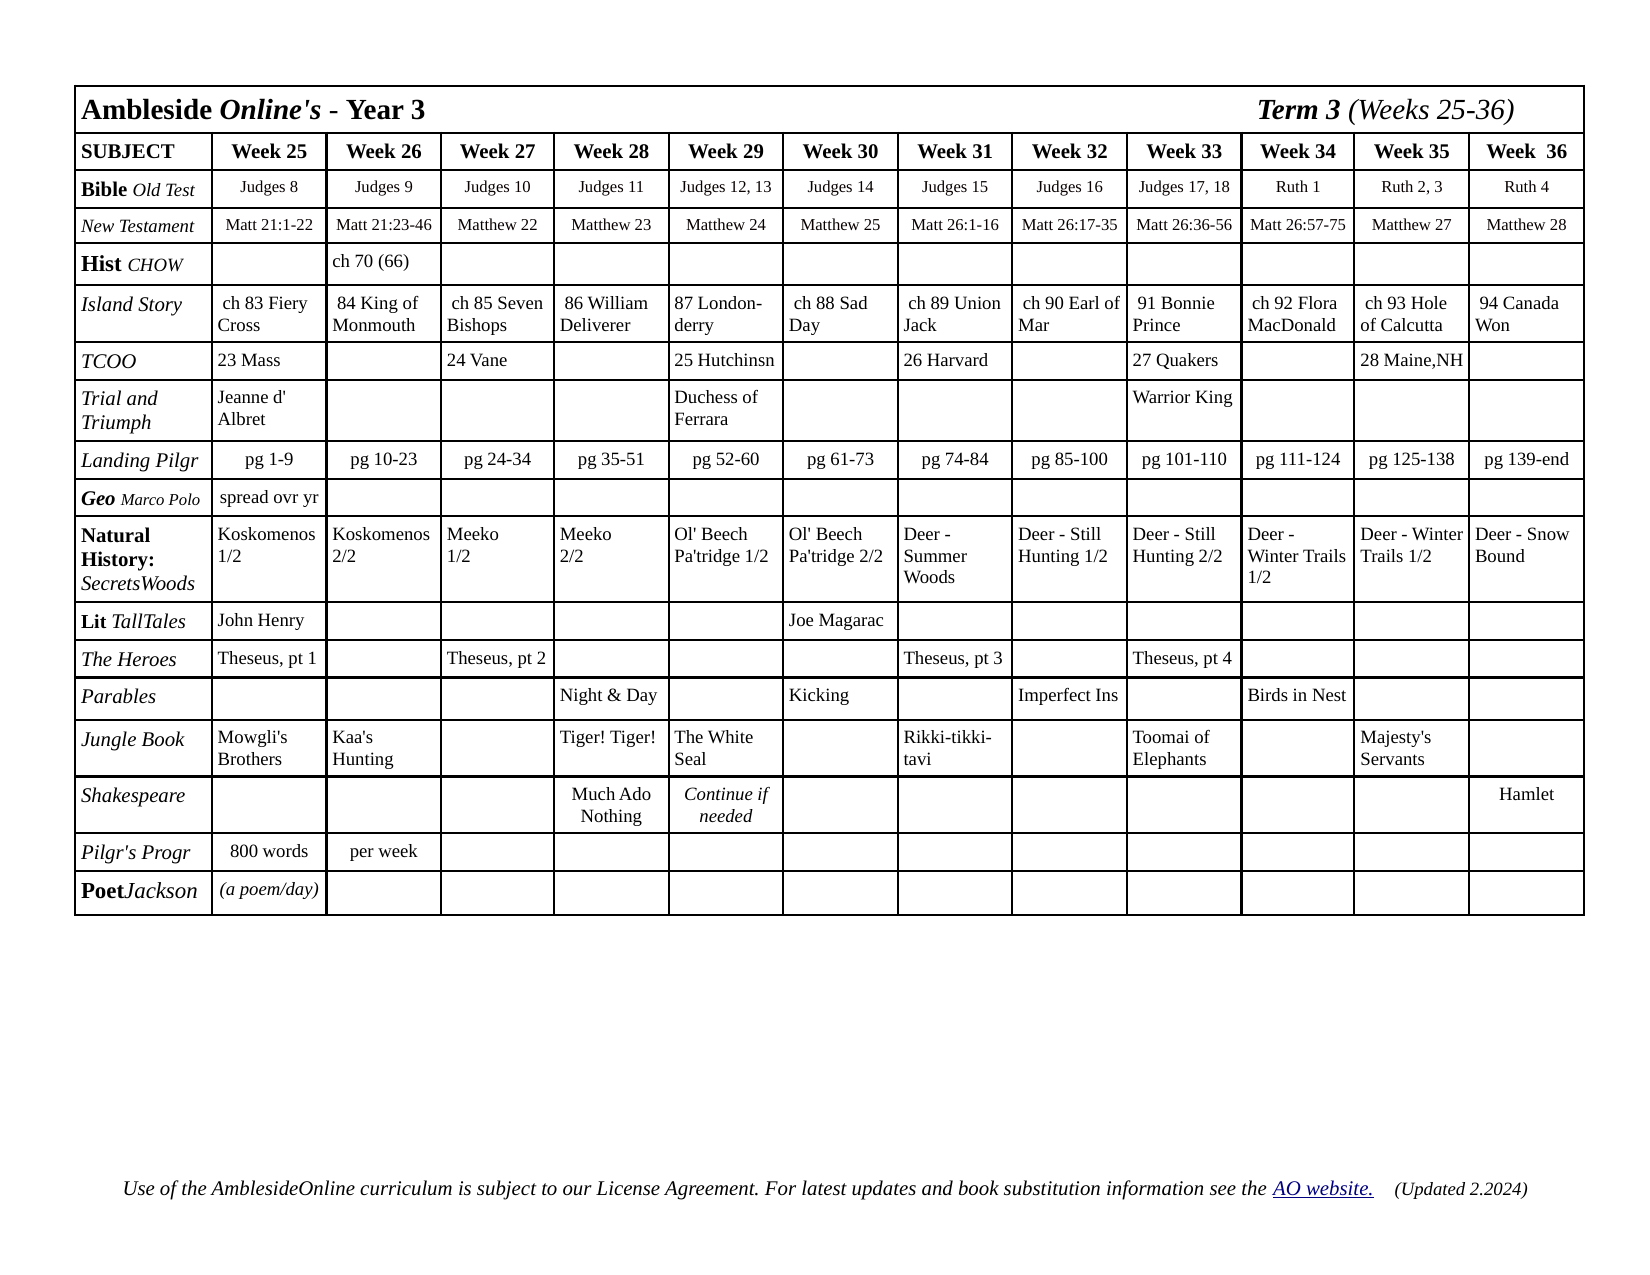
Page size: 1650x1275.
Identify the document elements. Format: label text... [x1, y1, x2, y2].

table_cell [784, 381, 897, 440]
table_cell 28 Maine,NH [1355, 343, 1468, 378]
table_cell New Testament [76, 209, 211, 242]
table_cell [1355, 872, 1468, 914]
table_cell Much Ado Nothing [555, 778, 668, 832]
table_cell [670, 603, 782, 639]
table_cell [1243, 603, 1353, 639]
table_cell The White Seal [670, 721, 782, 775]
table_cell [670, 679, 782, 719]
table_cell [328, 679, 440, 719]
table_cell Parables [76, 679, 211, 719]
table_cell Deer - Still Hunting 2/2 [1128, 517, 1240, 601]
table_cell SUBJECT [76, 134, 211, 169]
table_cell pg 10-23 [328, 442, 440, 478]
table_cell [784, 480, 897, 515]
table_cell Island Story [76, 286, 211, 341]
table_cell Hamlet [1470, 778, 1583, 832]
table_cell [555, 381, 668, 440]
table_cell [213, 679, 325, 719]
table_cell Lit TallTales [76, 603, 211, 639]
table_cell [1013, 721, 1126, 775]
table_cell Meeko 1/2 [442, 517, 553, 601]
table_cell [555, 480, 668, 515]
table_cell Koskomenos 2/2 [328, 517, 440, 601]
table_cell 91 Bonnie Prince [1128, 286, 1240, 341]
table_cell Matt 26:1-16 [899, 209, 1011, 242]
table_cell [442, 721, 553, 775]
table_cell [1355, 679, 1468, 719]
table_cell Judges 8 [213, 171, 325, 207]
table_cell [670, 641, 782, 676]
table_cell [1470, 834, 1583, 869]
table_cell [1013, 603, 1126, 639]
table_cell Matt 26:57-75 [1243, 209, 1353, 242]
table_cell [213, 778, 325, 832]
table_cell [1243, 381, 1353, 440]
table_cell [1128, 244, 1240, 284]
table_cell Week 27 [442, 134, 553, 169]
table_cell ch 90 Earl of Mar [1013, 286, 1126, 341]
table_cell [670, 872, 782, 914]
table_cell [328, 480, 440, 515]
table_cell Theseus, pt 1 [213, 641, 325, 676]
table_cell Continue if needed [670, 778, 782, 832]
table_cell Matthew 28 [1470, 209, 1583, 242]
table_cell [1013, 244, 1126, 284]
table_cell Matthew 27 [1355, 209, 1468, 242]
table_cell 23 Mass [213, 343, 325, 378]
table_cell ch 85 Seven Bishops [442, 286, 553, 341]
table_cell [784, 343, 897, 378]
table_cell [1470, 343, 1583, 378]
table_cell [1470, 381, 1583, 440]
table_cell [1128, 679, 1240, 719]
table_cell [899, 778, 1011, 832]
table_cell John Henry [213, 603, 325, 639]
table_cell Week 30 [784, 134, 897, 169]
table_cell pg 101-110 [1128, 442, 1240, 478]
table_cell 87 London-derry [670, 286, 782, 341]
table_cell Rikki-tikki-tavi [899, 721, 1011, 775]
table_cell [784, 872, 897, 914]
table_cell [1470, 480, 1583, 515]
table_cell [899, 872, 1011, 914]
table_cell Matt 21:23-46 [328, 209, 440, 242]
table_cell [1128, 603, 1240, 639]
table_cell [213, 244, 325, 284]
table_cell [1128, 480, 1240, 515]
table_cell Judges 15 [899, 171, 1011, 207]
table_cell pg 85-100 [1013, 442, 1126, 478]
table_cell Judges 16 [1013, 171, 1126, 207]
table_cell Natural History: SecretsWoods [76, 517, 211, 601]
table_cell Week 28 [555, 134, 668, 169]
table_cell PoetJackson [76, 872, 211, 914]
table_cell [328, 343, 440, 378]
table_cell pg 52-60 [670, 442, 782, 478]
table_cell [899, 603, 1011, 639]
table_cell [1013, 381, 1126, 440]
table_cell [1355, 480, 1468, 515]
table_cell [442, 834, 553, 869]
table_cell [670, 244, 782, 284]
table_cell pg 74-84 [899, 442, 1011, 478]
table_cell [1470, 721, 1583, 775]
table_cell Theseus, pt 3 [899, 641, 1011, 676]
table_cell [1243, 721, 1353, 775]
table_cell [1013, 480, 1126, 515]
table_cell Trial and Triumph [76, 381, 211, 440]
table_cell Deer - Still Hunting 1/2 [1013, 517, 1126, 601]
table_cell [555, 872, 668, 914]
table_cell [1243, 343, 1353, 378]
table_cell Jeanne d' Albret [213, 381, 325, 440]
table_cell Geo Marco Polo [76, 480, 211, 515]
table_cell Matthew 24 [670, 209, 782, 242]
table_cell [1243, 872, 1353, 914]
table_cell [442, 872, 553, 914]
table_cell pg 125-138 [1355, 442, 1468, 478]
table_cell [442, 679, 553, 719]
table_cell [784, 834, 897, 869]
table_cell Shakespeare [76, 778, 211, 832]
table_cell [784, 244, 897, 284]
table_cell Warrior King [1128, 381, 1240, 440]
table_cell spread ovr yr [213, 480, 325, 515]
table_cell [442, 778, 553, 832]
table_cell [1128, 778, 1240, 832]
table_cell [442, 480, 553, 515]
table_cell [1013, 641, 1126, 676]
table_cell Hist CHOW [76, 244, 211, 284]
table_cell [328, 778, 440, 832]
table_cell Week 29 [670, 134, 782, 169]
table_cell Ruth 4 [1470, 171, 1583, 207]
table_cell Kaa's Hunting [328, 721, 440, 775]
table_cell Week 34 [1243, 134, 1353, 169]
table_cell [1243, 641, 1353, 676]
table_cell Judges 12, 13 [670, 171, 782, 207]
table_cell pg 61-73 [784, 442, 897, 478]
table_cell ch 88 Sad Day [784, 286, 897, 341]
table_cell Pilgr's Progr [76, 834, 211, 869]
table_cell [899, 381, 1011, 440]
table_header Ambleside Online's - Year 3 Term 3 (Weeks 25-36) [76, 87, 1583, 132]
table_cell [899, 244, 1011, 284]
table_cell [328, 641, 440, 676]
table_cell Ol' Beech Pa'tridge 2/2 [784, 517, 897, 601]
table_cell Matthew 23 [555, 209, 668, 242]
table_cell Ruth 1 [1243, 171, 1353, 207]
table_cell Night & Day [555, 679, 668, 719]
table_cell [328, 381, 440, 440]
table_cell Duchess of Ferrara [670, 381, 782, 440]
table_cell [784, 721, 897, 775]
table_cell Majesty's Servants [1355, 721, 1468, 775]
table_cell [1243, 480, 1353, 515]
table_cell pg 24-34 [442, 442, 553, 478]
table_cell Ol' Beech Pa'tridge 1/2 [670, 517, 782, 601]
table_cell Judges 17, 18 [1128, 171, 1240, 207]
table_cell 24 Vane [442, 343, 553, 378]
table_cell Judges 9 [328, 171, 440, 207]
table_cell pg 35-51 [555, 442, 668, 478]
table_cell Matt 26:36-56 [1128, 209, 1240, 242]
table_cell [1128, 872, 1240, 914]
table_cell Matthew 25 [784, 209, 897, 242]
table_cell [670, 834, 782, 869]
table_cell [1470, 679, 1583, 719]
table_cell Birds in Nest [1243, 679, 1353, 719]
table_cell 27 Quakers [1128, 343, 1240, 378]
table_cell Ruth 2, 3 [1355, 171, 1468, 207]
table_cell Deer - Winter Trails 1/2 [1243, 517, 1353, 601]
table_cell [1355, 778, 1468, 832]
table_cell Matthew 22 [442, 209, 553, 242]
table_cell Kicking [784, 679, 897, 719]
table_cell ch 89 Union Jack [899, 286, 1011, 341]
table_cell [442, 603, 553, 639]
table_cell Judges 11 [555, 171, 668, 207]
table_cell [1243, 834, 1353, 869]
table_cell [899, 834, 1011, 869]
table_cell Judges 14 [784, 171, 897, 207]
table_cell (a poem/day) [213, 872, 325, 914]
table_cell Week 25 [213, 134, 325, 169]
table_cell [442, 244, 553, 284]
table_cell [1013, 778, 1126, 832]
table_cell [442, 381, 553, 440]
table_cell [899, 480, 1011, 515]
table_cell ch 83 Fiery Cross [213, 286, 325, 341]
table_cell pg 1-9 [213, 442, 325, 478]
table_cell 84 King of Monmouth [328, 286, 440, 341]
table_cell [899, 679, 1011, 719]
table_cell [328, 603, 440, 639]
table_cell [555, 244, 668, 284]
table_cell [1470, 244, 1583, 284]
table_cell Deer - Snow Bound [1470, 517, 1583, 601]
table_cell ch 93 Hole of Calcutta [1355, 286, 1468, 341]
table_cell [1013, 872, 1126, 914]
table_cell Deer - Summer Woods [899, 517, 1011, 601]
table_cell [1355, 381, 1468, 440]
table_cell [555, 603, 668, 639]
table_cell [1243, 778, 1353, 832]
table_cell [1470, 872, 1583, 914]
table_cell Judges 10 [442, 171, 553, 207]
table_cell pg 111-124 [1243, 442, 1353, 478]
table_cell [1470, 641, 1583, 676]
table_cell [784, 641, 897, 676]
table_cell pg 139-end [1470, 442, 1583, 478]
table_cell [1355, 603, 1468, 639]
table_cell Meeko 2/2 [555, 517, 668, 601]
table_cell 94 Canada Won [1470, 286, 1583, 341]
table_cell Joe Magarac [784, 603, 897, 639]
table_cell Matt 26:17-35 [1013, 209, 1126, 242]
table_cell Bible Old Test [76, 171, 211, 207]
table_cell [1013, 834, 1126, 869]
table_cell Week 36 [1470, 134, 1583, 169]
table_cell 86 William Deliverer [555, 286, 668, 341]
table_cell Landing Pilgr [76, 442, 211, 478]
table_cell [1013, 343, 1126, 378]
table_cell [1243, 244, 1353, 284]
table_cell [555, 641, 668, 676]
table_cell [1355, 834, 1468, 869]
table_cell Imperfect Ins [1013, 679, 1126, 719]
table_cell Tiger! Tiger! [555, 721, 668, 775]
table_cell Week 26 [328, 134, 440, 169]
table_cell Matt 21:1-22 [213, 209, 325, 242]
table_cell ch 92 Flora MacDonald [1243, 286, 1353, 341]
table_cell The Heroes [76, 641, 211, 676]
table_cell per week [328, 834, 440, 869]
table_cell Week 33 [1128, 134, 1240, 169]
table_cell Deer - Winter Trails 1/2 [1355, 517, 1468, 601]
table_cell [1355, 641, 1468, 676]
table_cell Week 32 [1013, 134, 1126, 169]
table_cell [328, 872, 440, 914]
table_cell Week 35 [1355, 134, 1468, 169]
table_cell [1128, 834, 1240, 869]
table_cell [784, 778, 897, 832]
table_cell 26 Harvard [899, 343, 1011, 378]
table_cell [1355, 244, 1468, 284]
table_cell [555, 834, 668, 869]
table_cell Theseus, pt 4 [1128, 641, 1240, 676]
table_cell ch 70 (66) [328, 244, 440, 284]
table_cell [555, 343, 668, 378]
table_cell Jungle Book [76, 721, 211, 775]
table_cell Week 31 [899, 134, 1011, 169]
table_cell [1470, 603, 1583, 639]
table_cell Toomai of Elephants [1128, 721, 1240, 775]
table_cell 800 words [213, 834, 325, 869]
table_cell Theseus, pt 2 [442, 641, 553, 676]
table_cell Mowgli's Brothers [213, 721, 325, 775]
table_cell TCOO [76, 343, 211, 378]
table_cell Koskomenos 1/2 [213, 517, 325, 601]
table_cell [670, 480, 782, 515]
table_cell 25 Hutchinsn [670, 343, 782, 378]
